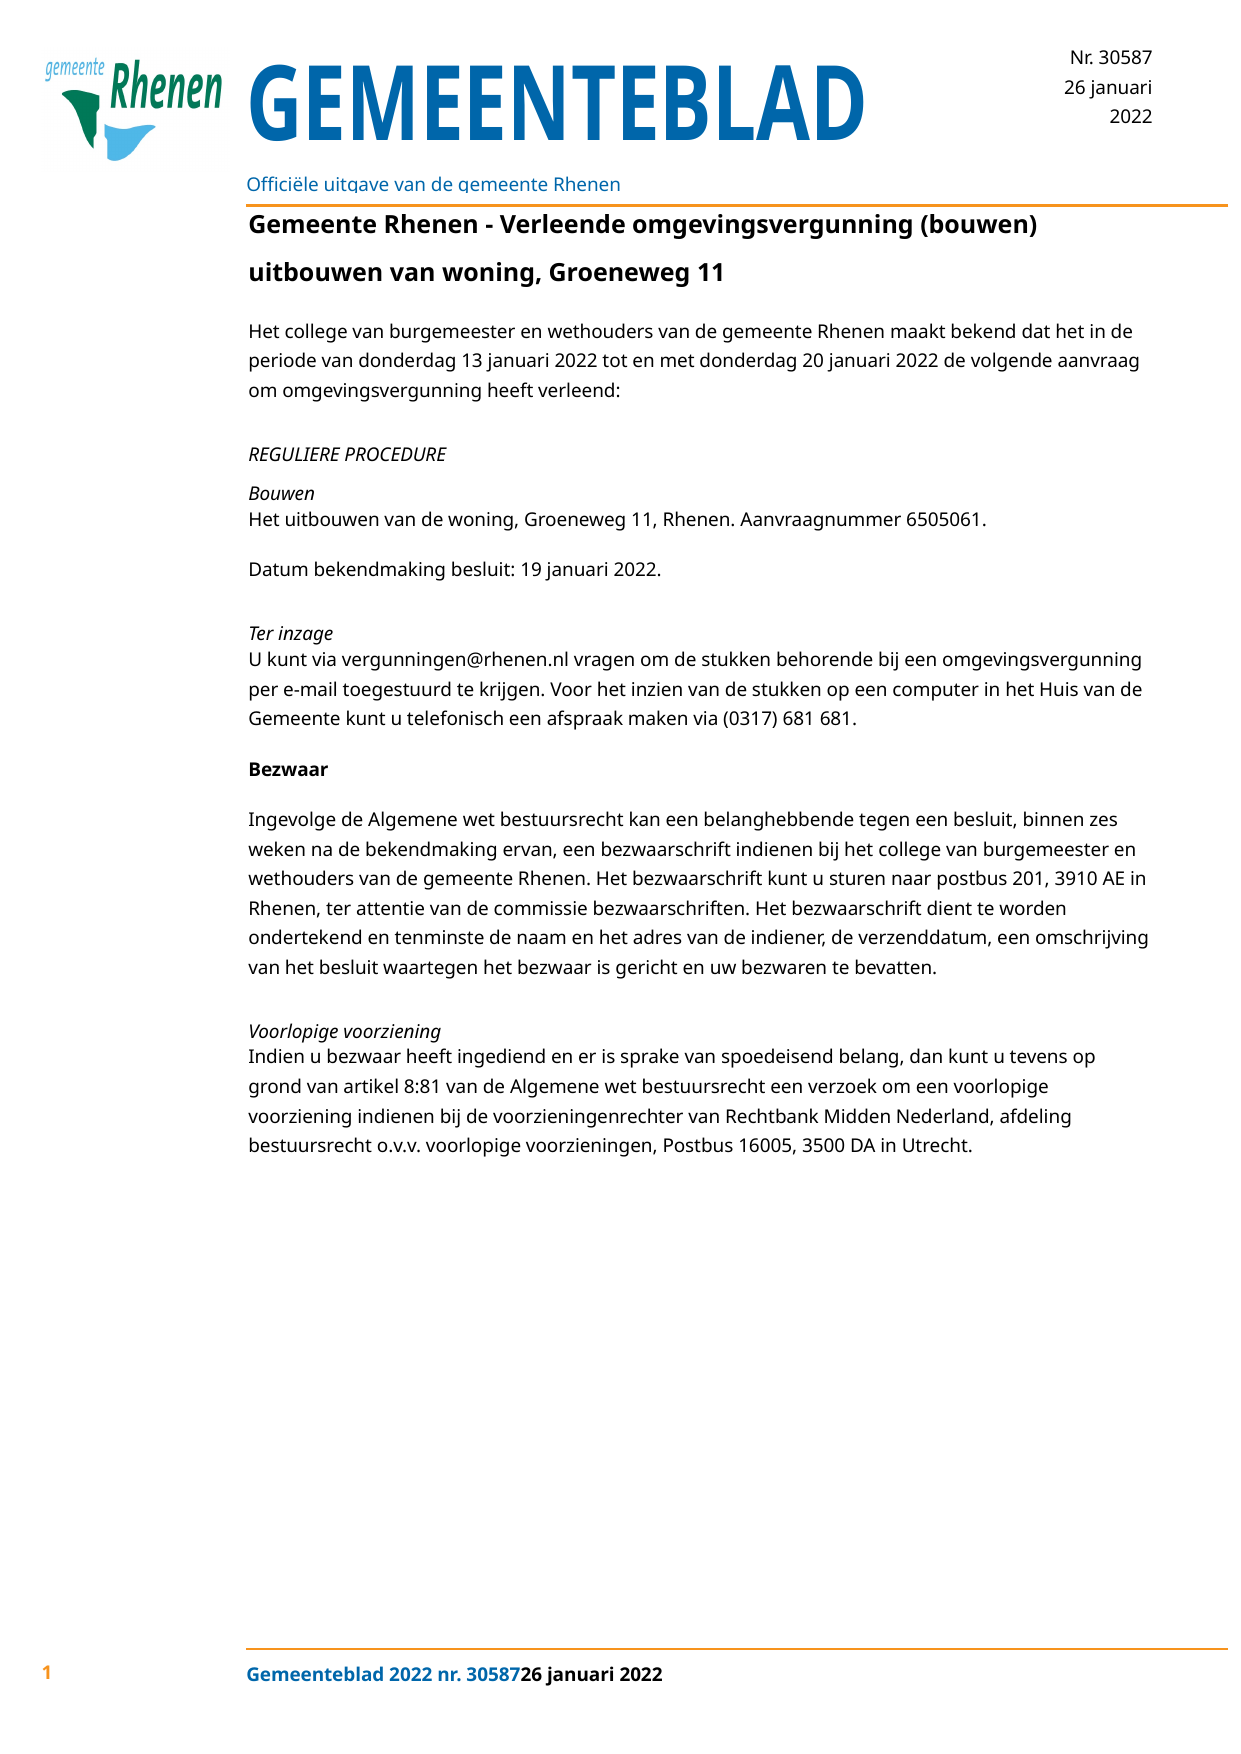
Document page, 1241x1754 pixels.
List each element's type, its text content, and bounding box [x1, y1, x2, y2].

text Gemeente Rhenen - Verleende omgevingsvergunning (bouwen) uitbouwen van woning, Groeneweg 11 [248, 207, 1152, 288]
text Ingevolge de Algemene wet bestuursrecht kan een belanghebbende tegen een besluit, binnen zes weken na de bekendmaking ervan, een bezwaarschrift indienen bij het college van burgemeester en wethouders van de gemeente Rhenen. Het bezwaarschrift kunt u sturen naar postbus 201, 3910 AE in Rhenen, ter attentie van de commissie bezwaarschriften. Het bezwaarschrift dient te worden ondertekend en tenminste de naam en het adres van de indiener, de verzenddatum, een omschrijving van het besluit waartegen het bezwaar is gericht en uw bezwaren te bevatten. [248, 806, 1152, 980]
text REGULIERE PROCEDURE [248, 441, 1152, 467]
text Het college van burgemeester en wethouders van de gemeente Rhenen maakt bekend dat het in de periode van donderdag 13 januari 2022 tot en met donderdag 20 januari 2022 de volgende aanvraag om omgevingsvergunning heeft verleend: [248, 318, 1152, 403]
text Bouwen [248, 480, 1152, 506]
text Ter inzage [248, 620, 1152, 646]
text Bezwaar [248, 756, 1152, 781]
picture [41, 47, 231, 172]
text Het uitbouwen van de woning, Groeneweg 11, Rhenen. Aanvraagnummer 6505061. [248, 506, 1152, 532]
text Indien u bezwaar heeft ingediend en er is sprake van spoedeisend belang, dan kunt u tevens op grond van artikel 8:81 van de Algemene wet bestuursrecht een verzoek om een voorlopige voorziening indienen bij de voorzieningenrechter van Rechtbank Midden Nederland, afdeling bestuursrecht o.v.v. voorlopige voorzieningen, Postbus 16005, 3500 DA in Utrecht. [248, 1044, 1152, 1158]
text Datum bekendmaking besluit: 19 januari 2022. [248, 556, 1152, 582]
text U kunt via vergunningen@rhenen.nl vragen om de stukken behorende bij een omgevingsvergunning per e-mail toegestuurd te krijgen. Voor het inzien van de stukken op een computer in het Huis van de Gemeente kunt u telefonisch een afspraak maken via (0317) 681 681. [248, 646, 1152, 731]
text Voorlopige voorziening [248, 1018, 1152, 1044]
